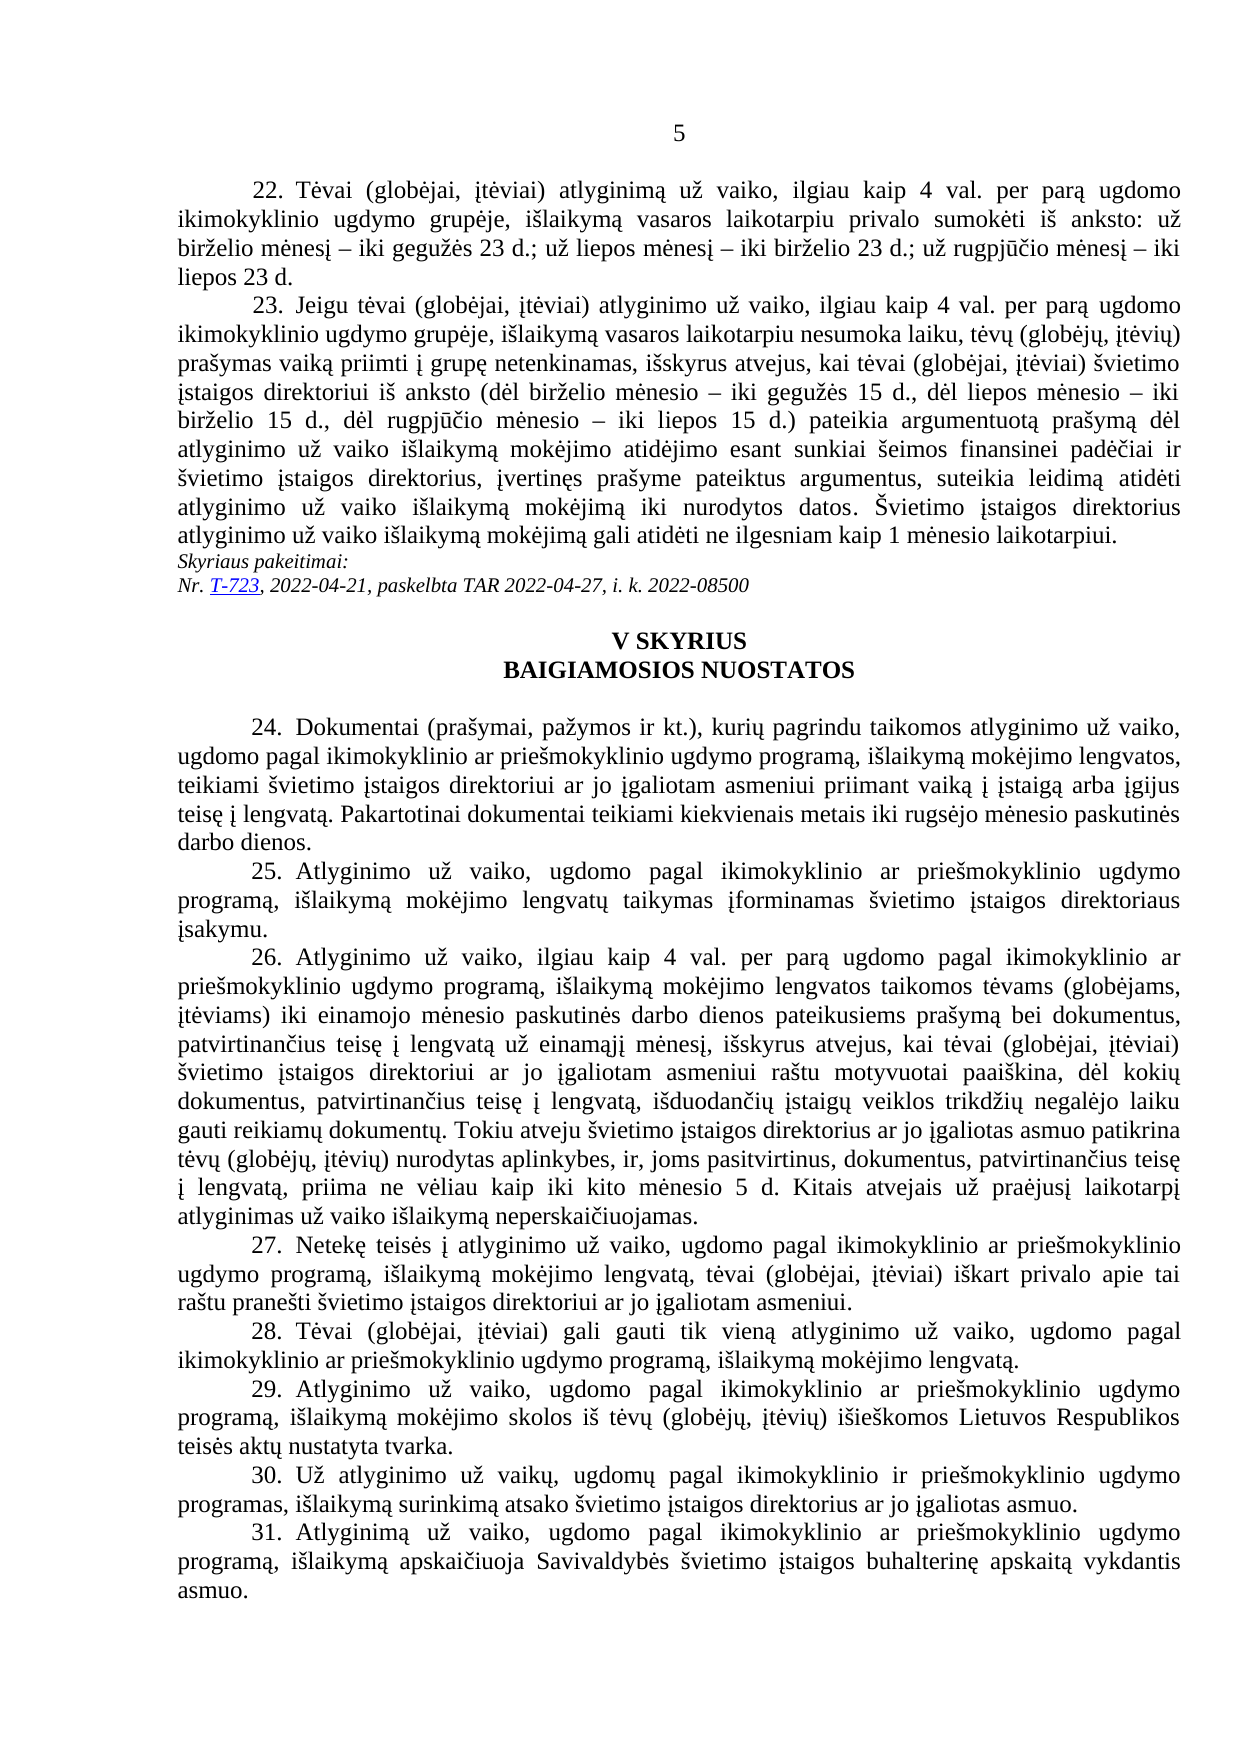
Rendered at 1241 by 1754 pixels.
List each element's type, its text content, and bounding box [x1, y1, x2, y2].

text V SKYRIUS [177, 626, 1181, 655]
text 30. Už atlyginimo už vaikų, ugdomų pagal ikimokyklinio ir priešmokyklinio ugdymo programas, išlaikymą surinkimą atsako švietimo įstaigos direktorius ar jo įgaliotas asmuo. [177, 1460, 1181, 1517]
text 25. Atlyginimo už vaiko, ugdomo pagal ikimokyklinio ar priešmokyklinio ugdymo programą, išlaikymą mokėjimo lengvatų taikymas įforminamas švietimo įstaigos direktoriaus įsakymu. [177, 856, 1181, 942]
text 28. Tėvai (globėjai, įtėviai) gali gauti tik vieną atlyginimo už vaiko, ugdomo pagal ikimokyklinio ar priešmokyklinio ugdymo programą, išlaikymą mokėjimo lengvatą. [177, 1316, 1181, 1374]
text BAIGIAMOSIOS NUOSTATOS [177, 655, 1181, 684]
text 27. Netekę teisės į atlyginimo už vaiko, ugdomo pagal ikimokyklinio ar priešmokyklinio ugdymo programą, išlaikymą mokėjimo lengvatą, tėvai (globėjai, įtėviai) iškart privalo apie tai raštu pranešti švietimo įstaigos direktoriui ar jo įgaliotam asmeniui. [177, 1230, 1181, 1316]
text 29. Atlyginimo už vaiko, ugdomo pagal ikimokyklinio ar priešmokyklinio ugdymo programą, išlaikymą mokėjimo skolos iš tėvų (globėjų, įtėvių) išieškomos Lietuvos Respublikos teisės aktų nustatyta tvarka. [177, 1374, 1181, 1460]
text Nr. T-723, 2022-04-21, paskelbta TAR 2022-04-27, i. k. 2022-08500 [177, 573, 1181, 597]
text Skyriaus pakeitimai: [177, 549, 1181, 573]
text 24. Dokumentai (prašymai, pažymos ir kt.), kurių pagrindu taikomos atlyginimo už vaiko, ugdomo pagal ikimokyklinio ar priešmokyklinio ugdymo programą, išlaikymą mokėjimo lengvatos, teikiami švietimo įstaigos direktoriui ar jo įgaliotam asmeniui priimant vaiką į įstaigą arba įgijus teisę į lengvatą. Pakartotinai dokumentai teikiami kiekvienais metais iki rugsėjo mėnesio paskutinės darbo dienos. [177, 712, 1181, 856]
text 23. Jeigu tėvai (globėjai, įtėviai) atlyginimo už vaiko, ilgiau kaip 4 val. per parą ugdomo ikimokyklinio ugdymo grupėje, išlaikymą vasaros laikotarpiu nesumoka laiku, tėvų (globėjų, įtėvių) prašymas vaiką priimti į grupę netenkinamas, išskyrus atvejus, kai tėvai (globėjai, įtėviai) švietimo įstaigos direktoriui iš anksto (dėl birželio mėnesio – iki gegužės 15 d., dėl liepos mėnesio – iki birželio 15 d., dėl rugpjūčio mėnesio – iki liepos 15 d.) pateikia argumentuotą prašymą dėl atlyginimo už vaiko išlaikymą mokėjimo atidėjimo esant sunkiai šeimos finansinei padėčiai ir švietimo įstaigos direktorius, įvertinęs prašyme pateiktus argumentus, suteikia leidimą atidėti atlyginimo už vaiko išlaikymą mokėjimą iki nurodytos datos. Švietimo įstaigos direktorius atlyginimo už vaiko išlaikymą mokėjimą gali atidėti ne ilgesniam kaip 1 mėnesio laikotarpiui. [177, 291, 1181, 549]
text 22. Tėvai (globėjai, įtėviai) atlyginimą už vaiko, ilgiau kaip 4 val. per parą ugdomo ikimokyklinio ugdymo grupėje, išlaikymą vasaros laikotarpiu privalo sumokėti iš anksto: už birželio mėnesį – iki gegužės 23 d.; už liepos mėnesį – iki birželio 23 d.; už rugpjūčio mėnesį – iki liepos 23 d. [177, 176, 1181, 291]
text 31. Atlyginimą už vaiko, ugdomo pagal ikimokyklinio ar priešmokyklinio ugdymo programą, išlaikymą apskaičiuoja Savivaldybės švietimo įstaigos buhalterinę apskaitą vykdantis asmuo. [177, 1517, 1181, 1604]
text 26. Atlyginimo už vaiko, ilgiau kaip 4 val. per parą ugdomo pagal ikimokyklinio ar priešmokyklinio ugdymo programą, išlaikymą mokėjimo lengvatos taikomos tėvams (globėjams, įtėviams) iki einamojo mėnesio paskutinės darbo dienos pateikusiems prašymą bei dokumentus, patvirtinančius teisę į lengvatą už einamąjį mėnesį, išskyrus atvejus, kai tėvai (globėjai, įtėviai) švietimo įstaigos direktoriui ar jo įgaliotam asmeniui raštu motyvuotai paaiškina, dėl kokių dokumentus, patvirtinančius teisę į lengvatą, išduodančių įstaigų veiklos trikdžių negalėjo laiku gauti reikiamų dokumentų. Tokiu atveju švietimo įstaigos direktorius ar jo įgaliotas asmuo patikrina tėvų (globėjų, įtėvių) nurodytas aplinkybes, ir, joms pasitvirtinus, dokumentus, patvirtinančius teisę į lengvatą, priima ne vėliau kaip iki kito mėnesio 5 d. Kitais atvejais už praėjusį laikotarpį atlyginimas už vaiko išlaikymą neperskaičiuojamas. [177, 942, 1181, 1230]
